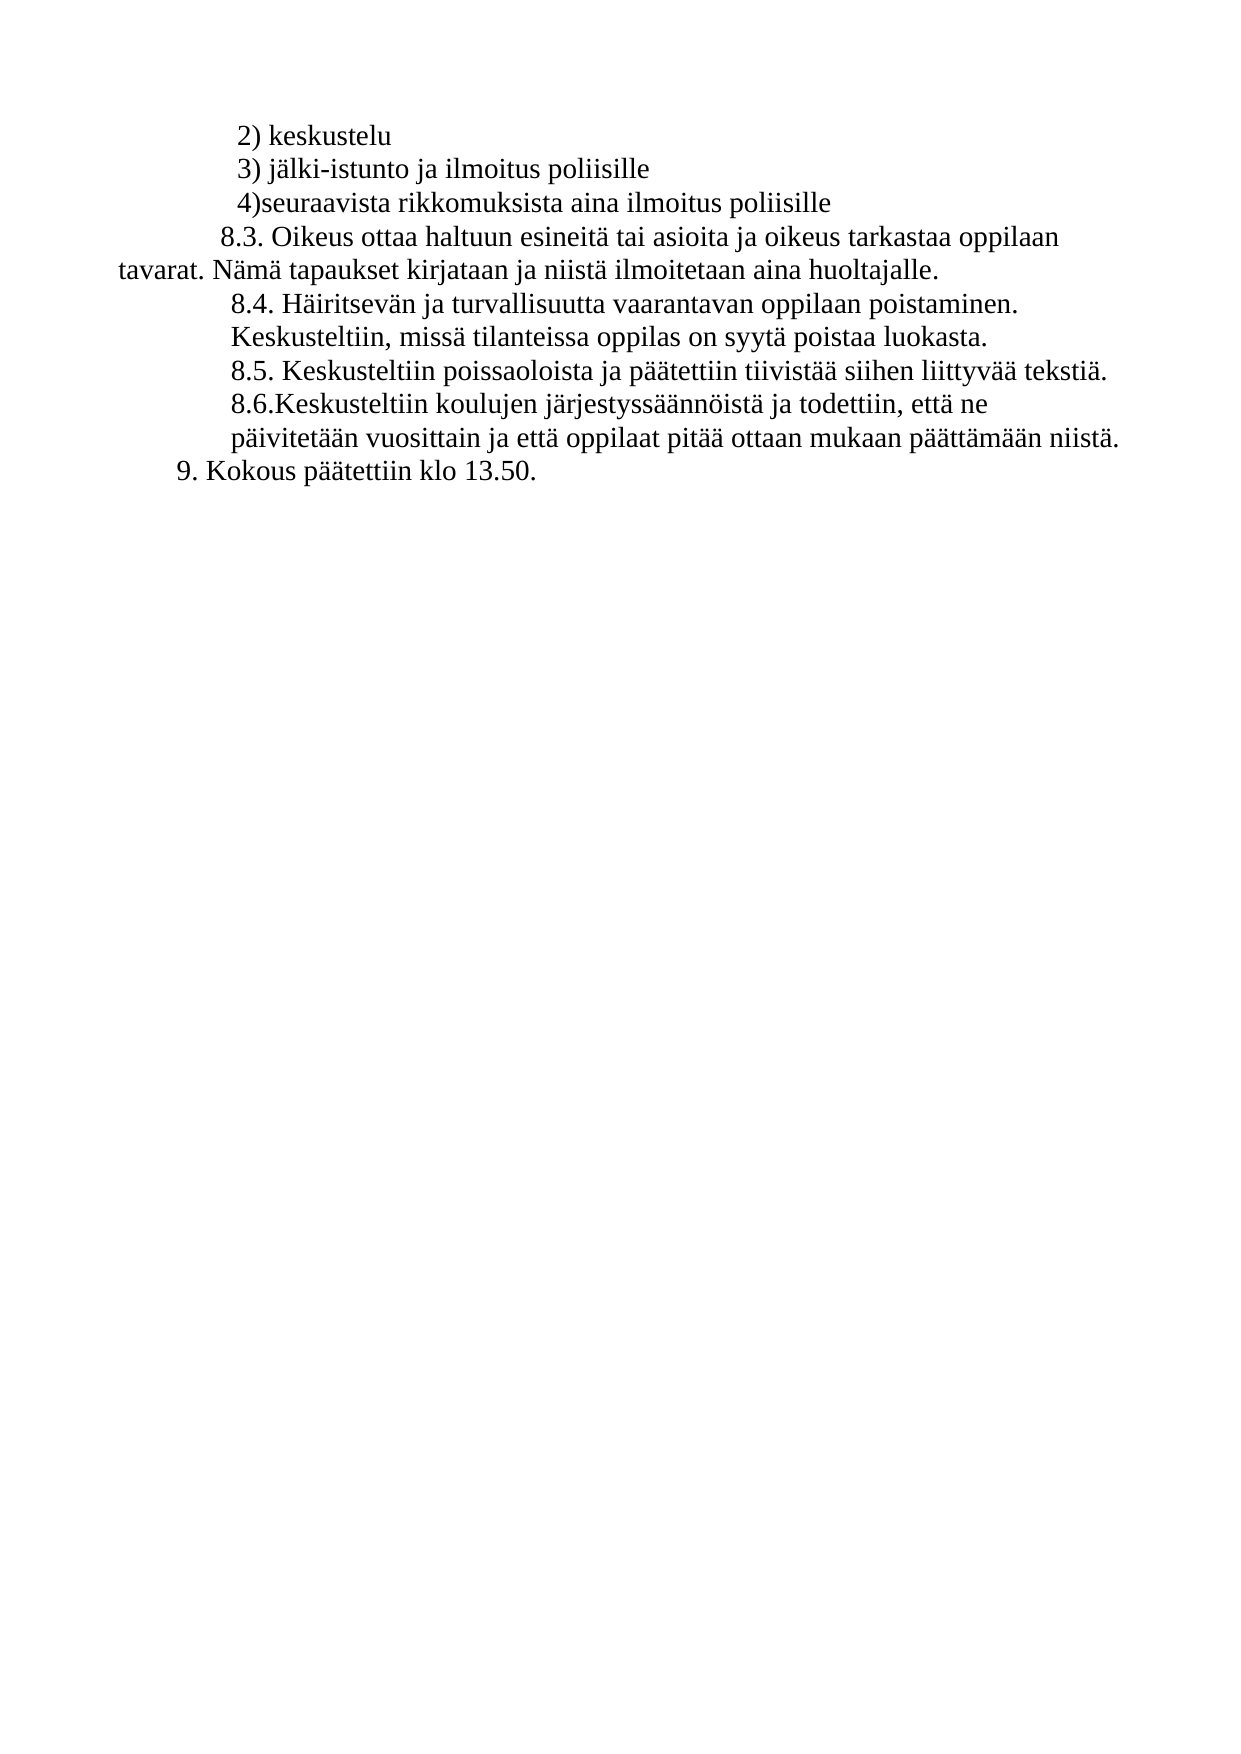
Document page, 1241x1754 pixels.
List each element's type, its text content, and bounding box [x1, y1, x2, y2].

list 8.5. Keskusteltiin poissaoloista ja päätettiin tiivistää siihen liittyvää tekstiä. [193, 353, 1122, 386]
list 2) keskustelu [156, 118, 1122, 152]
text 9. Kokous päätettiin klo 13.50. [118, 453, 1122, 487]
list 4)seuraavista rikkomuksista aina ilmoitus poliisille [156, 185, 1122, 219]
text 8.3. Oikeus ottaa haltuun esineitä tai asioita ja oikeus tarkastaa oppilaan tavarat. Nämä tapaukset kirjataan ja niistä ilmoitetaan aina huoltajalle. [118, 219, 1122, 286]
list 3) jälki-istunto ja ilmoitus poliisille [156, 152, 1122, 185]
list 8.6.Keskusteltiin koulujen järjestyssäännöistä ja todettiin, että ne päivitetään vuosittain ja että oppilaat pitää ottaan mukaan päättämään niistä. [193, 386, 1122, 453]
list 8.4. Häiritsevän ja turvallisuutta vaarantavan oppilaan poistaminen. Keskusteltiin, missä tilanteissa oppilas on syytä poistaa luokasta. [193, 286, 1122, 353]
